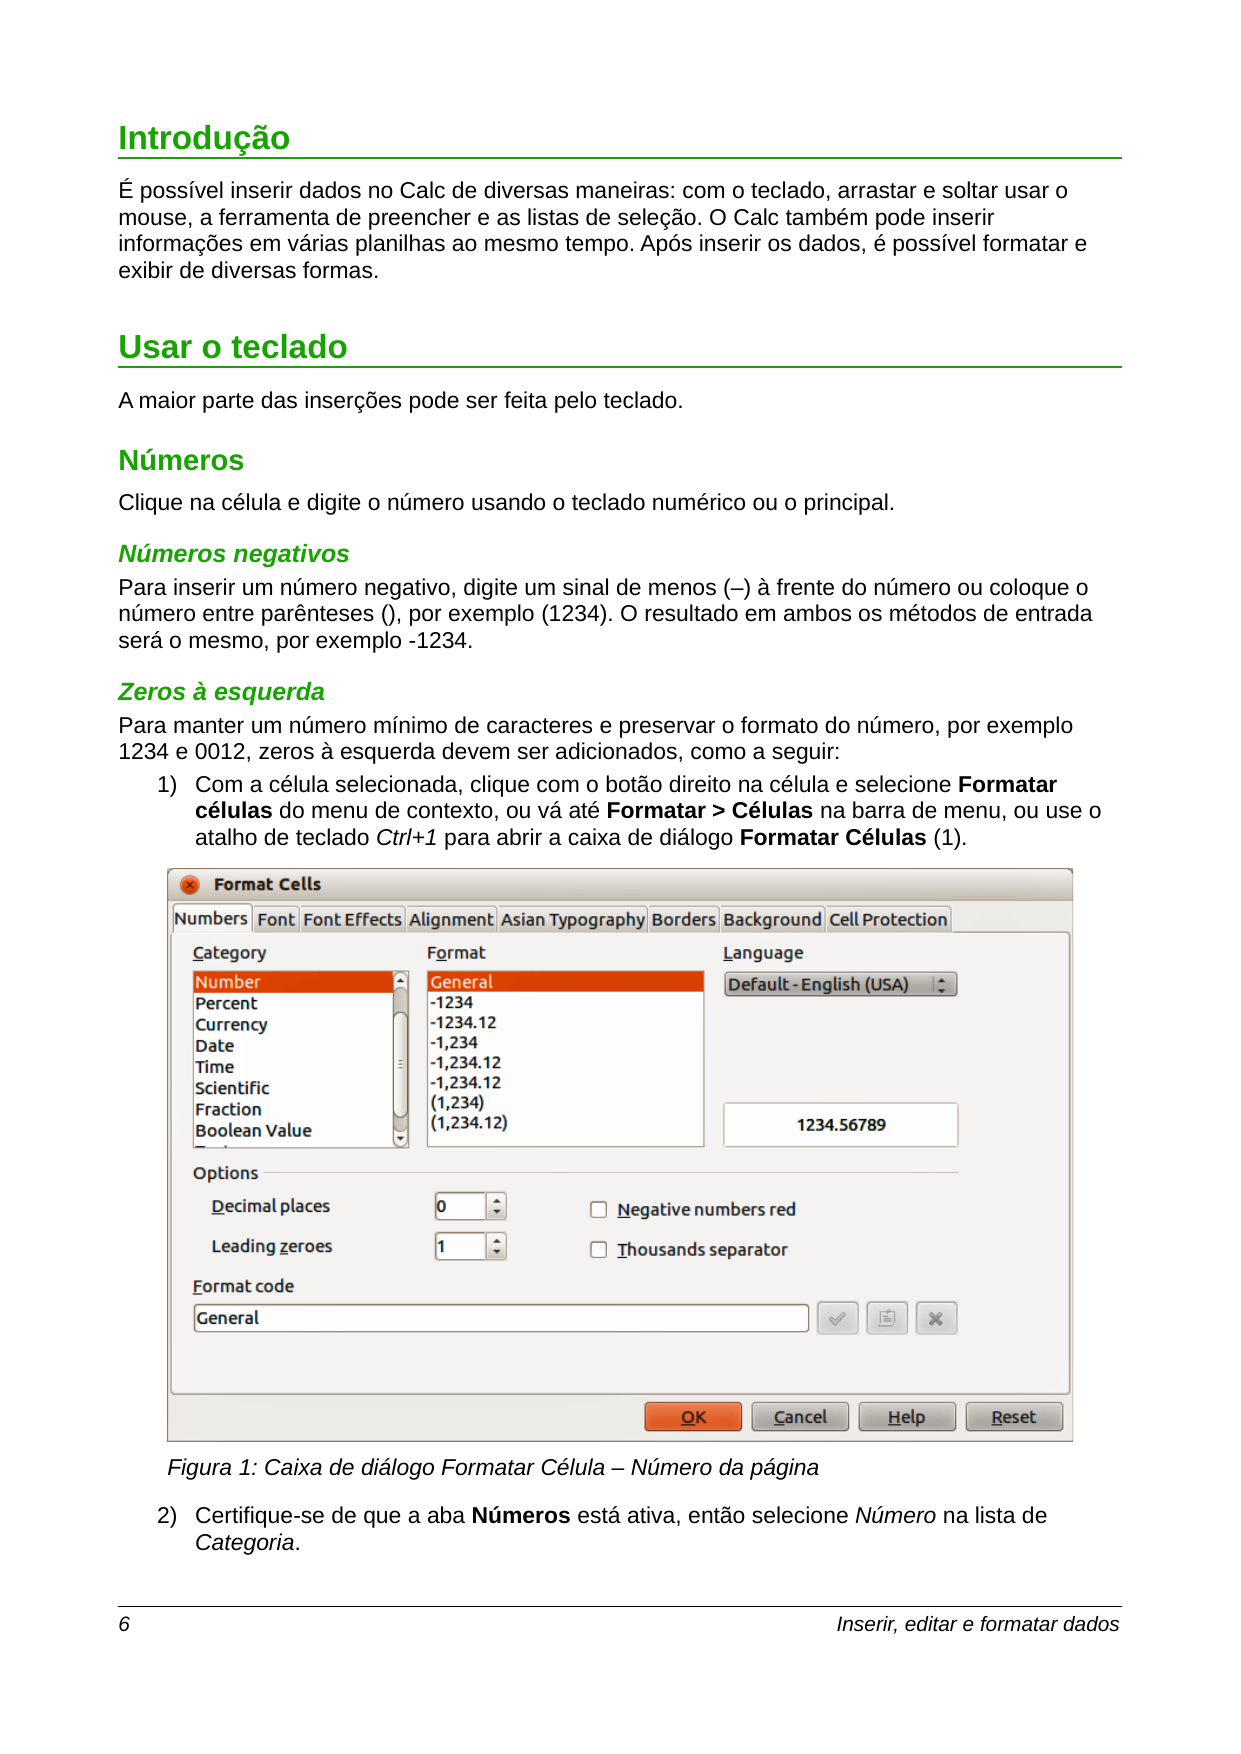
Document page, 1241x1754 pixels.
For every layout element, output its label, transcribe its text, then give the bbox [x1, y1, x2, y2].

subtitle Números negativos [118, 539, 1122, 567]
subtitle Introdução [118, 118, 1122, 157]
picture [167, 868, 1074, 1442]
list Certifique-se de que a aba Números está ativa, então selecione Número na lista de Categoria. [177, 1502, 1122, 1555]
subtitle Zeros à esquerda [118, 677, 1122, 705]
list Para manter um número mínimo de caracteres e preservar o formato do número, por exemplo 1234 e 0012, zeros à esquerda devem ser adicionados, como a seguir: [118, 712, 1122, 764]
list Com a célula selecionada, clique com o botão direito na célula e selecione Formatar células do menu de contexto, ou vá até Formatar > Células na barra de menu, ou use o atalho de teclado Ctrl+1 para abrir a caixa de diálogo Formatar Células (1). [177, 771, 1122, 850]
text Para inserir um número negativo, digite um sinal de menos (–) à frente do número ou coloque o número entre parênteses (), por exemplo (1234). O resultado em ambos os métodos de entrada será o mesmo, por exemplo -1234. [118, 574, 1122, 653]
text Clique na célula e digite o número usando o teclado numérico ou o principal. [118, 488, 1122, 515]
subtitle Números [118, 443, 1122, 476]
text Figura 1: Caixa de diálogo Formatar Célula – Número da página [167, 1454, 1073, 1480]
text A maior parte das inserções pode ser feita pelo teclado. [118, 387, 1122, 413]
subtitle Usar o teclado [118, 327, 1122, 366]
text É possível inserir dados no Calc de diversas maneiras: com o teclado, arrastar e soltar usar o mouse, a ferramenta de preencher e as listas de seleção. O Calc também pode inserir informações em várias planilhas ao mesmo tempo. Após inserir os dados, é possível formatar e exibir de diversas formas. [118, 177, 1122, 283]
